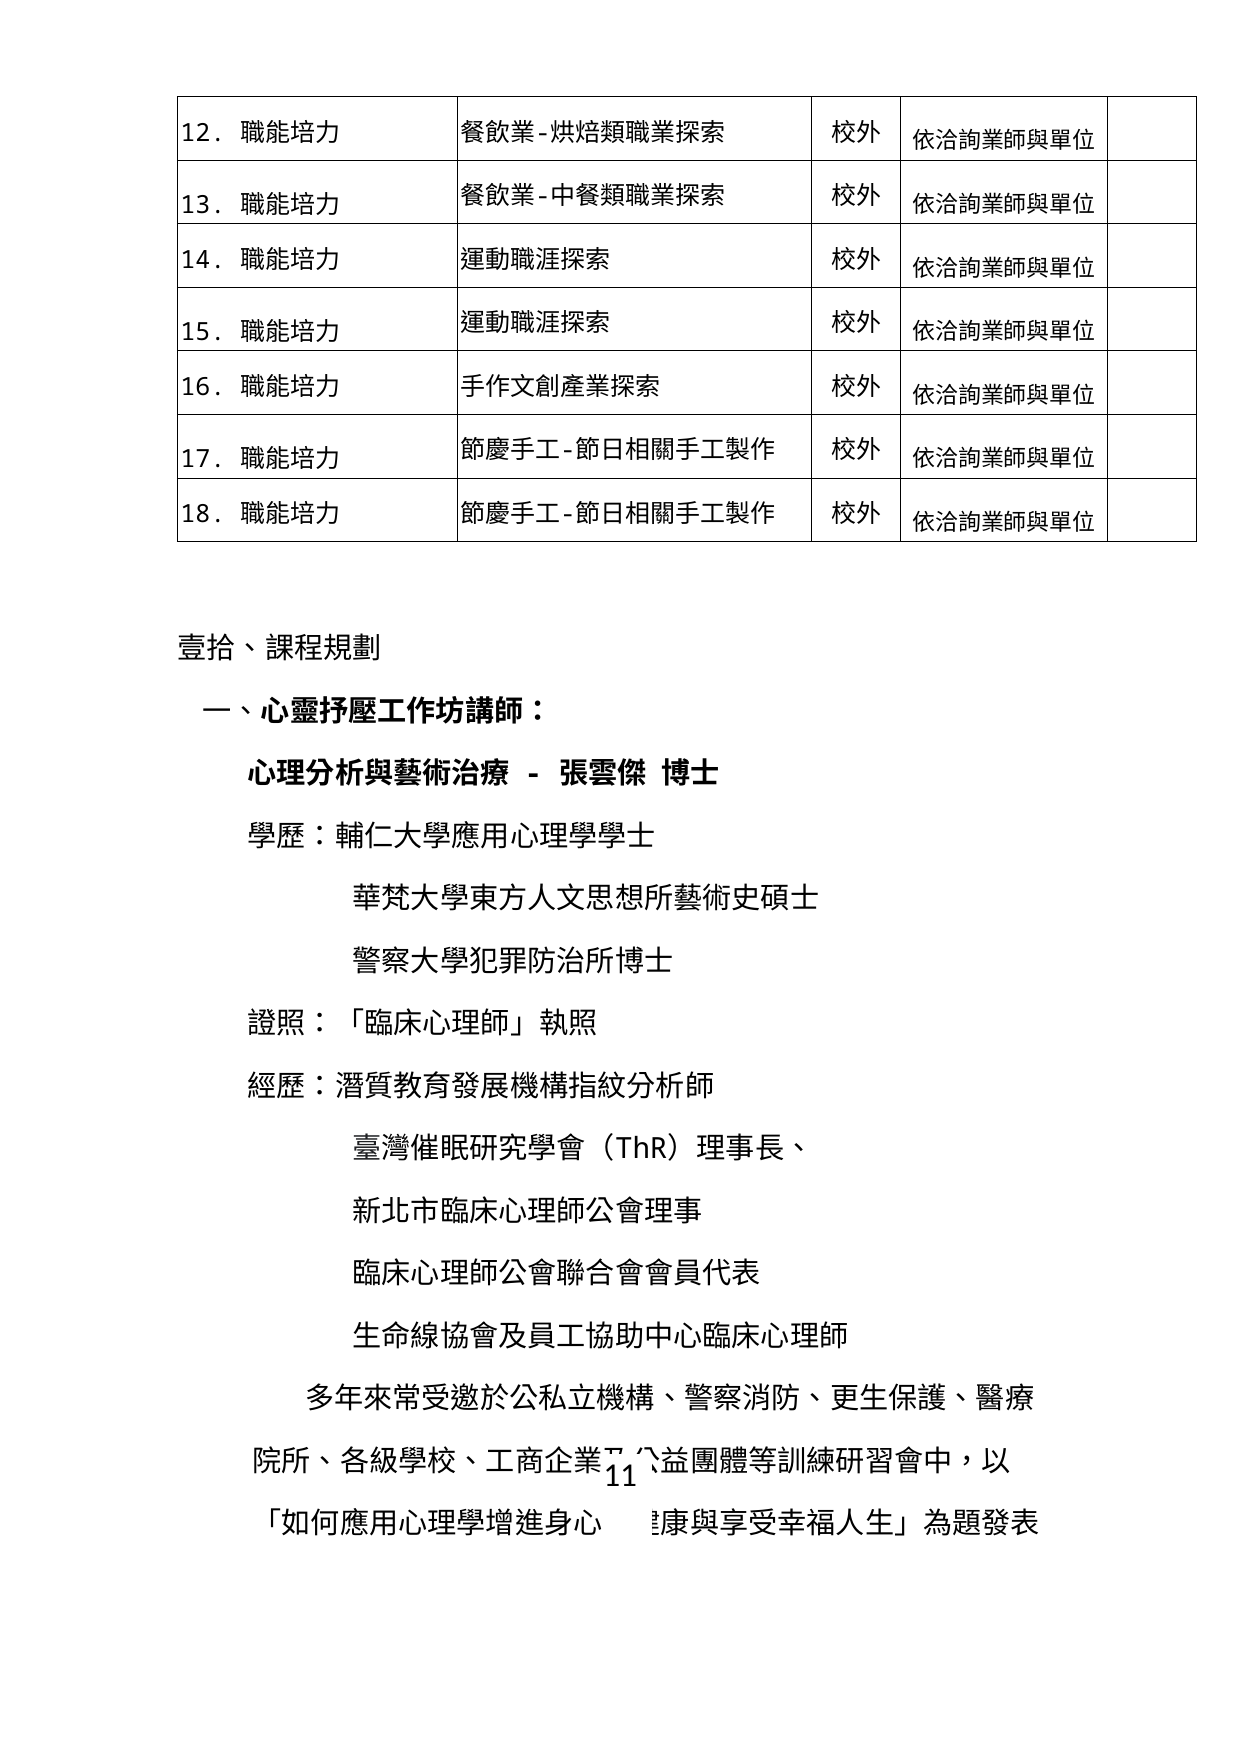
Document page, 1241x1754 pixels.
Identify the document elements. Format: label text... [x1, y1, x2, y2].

table_cell 依洽詢業師與單位 [901, 97, 1107, 160]
table_cell [1108, 97, 1196, 160]
text 經歷：潛質教育發展機構指紋分析師 [177, 1042, 1048, 1104]
table_cell [1108, 161, 1196, 223]
table_cell 13. 職能培力 [178, 161, 457, 223]
table_cell 17. 職能培力 [178, 415, 457, 477]
text 多年來常受邀於公私立機構、警察消防、更生保護、醫療院所、各級學校、工商企業及公益團體等訓練研習會中，以「如何應用心理學增進身心靈健康與享受幸福人生」為題發表 [252, 1354, 1048, 1542]
table_cell 依洽詢業師與單位 [901, 479, 1107, 541]
text 證照：「臨床心理師」執照 [177, 979, 1048, 1042]
table_cell 校外 [812, 351, 900, 414]
text 壹拾、課程規劃 [177, 604, 1048, 667]
text 學歷：輔仁大學應用心理學學士 [177, 792, 1048, 854]
table_cell 校外 [812, 288, 900, 350]
table_cell 18. 職能培力 [178, 479, 457, 541]
table_cell 餐飲業-中餐類職業探索 [458, 161, 811, 223]
table_cell 依洽詢業師與單位 [901, 288, 1107, 350]
table_cell 12. 職能培力 [178, 97, 457, 160]
table_cell 16. 職能培力 [178, 351, 457, 414]
text 心理分析與藝術治療 - 張雲傑 博士 [177, 729, 1048, 792]
text 新北市臨床心理師公會理事 [177, 1167, 1048, 1229]
text 臺灣催眠研究學會（ThR）理事長、 [177, 1104, 1048, 1167]
table_cell 15. 職能培力 [178, 288, 457, 350]
text 臨床心理師公會聯合會會員代表 [177, 1229, 1048, 1292]
table_cell 節慶手工-節日相關手工製作 [458, 479, 811, 541]
table_cell [1108, 224, 1196, 287]
text 生命線協會及員工協助中心臨床心理師 [177, 1292, 1048, 1354]
text 一、心靈抒壓工作坊講師： [202, 667, 1048, 729]
table_cell [1108, 351, 1196, 414]
table_cell 14. 職能培力 [178, 224, 457, 287]
table_cell 運動職涯探索 [458, 288, 811, 350]
table_cell 依洽詢業師與單位 [901, 161, 1107, 223]
text 華梵大學東方人文思想所藝術史碩士 [177, 854, 1048, 917]
table_cell [1108, 415, 1196, 477]
table_cell 校外 [812, 415, 900, 477]
table_cell 運動職涯探索 [458, 224, 811, 287]
table_cell 依洽詢業師與單位 [901, 351, 1107, 414]
table_cell 校外 [812, 97, 900, 160]
table_cell 校外 [812, 224, 900, 287]
table_cell 校外 [812, 479, 900, 541]
table_cell 依洽詢業師與單位 [901, 224, 1107, 287]
table_cell 手作文創產業探索 [458, 351, 811, 414]
table_cell 節慶手工-節日相關手工製作 [458, 415, 811, 477]
table_cell [1108, 479, 1196, 541]
text 警察大學犯罪防治所博士 [177, 917, 1048, 979]
table_cell 餐飲業-烘焙類職業探索 [458, 97, 811, 160]
table_cell 校外 [812, 161, 900, 223]
table_cell [1108, 288, 1196, 350]
table_cell 依洽詢業師與單位 [901, 415, 1107, 477]
